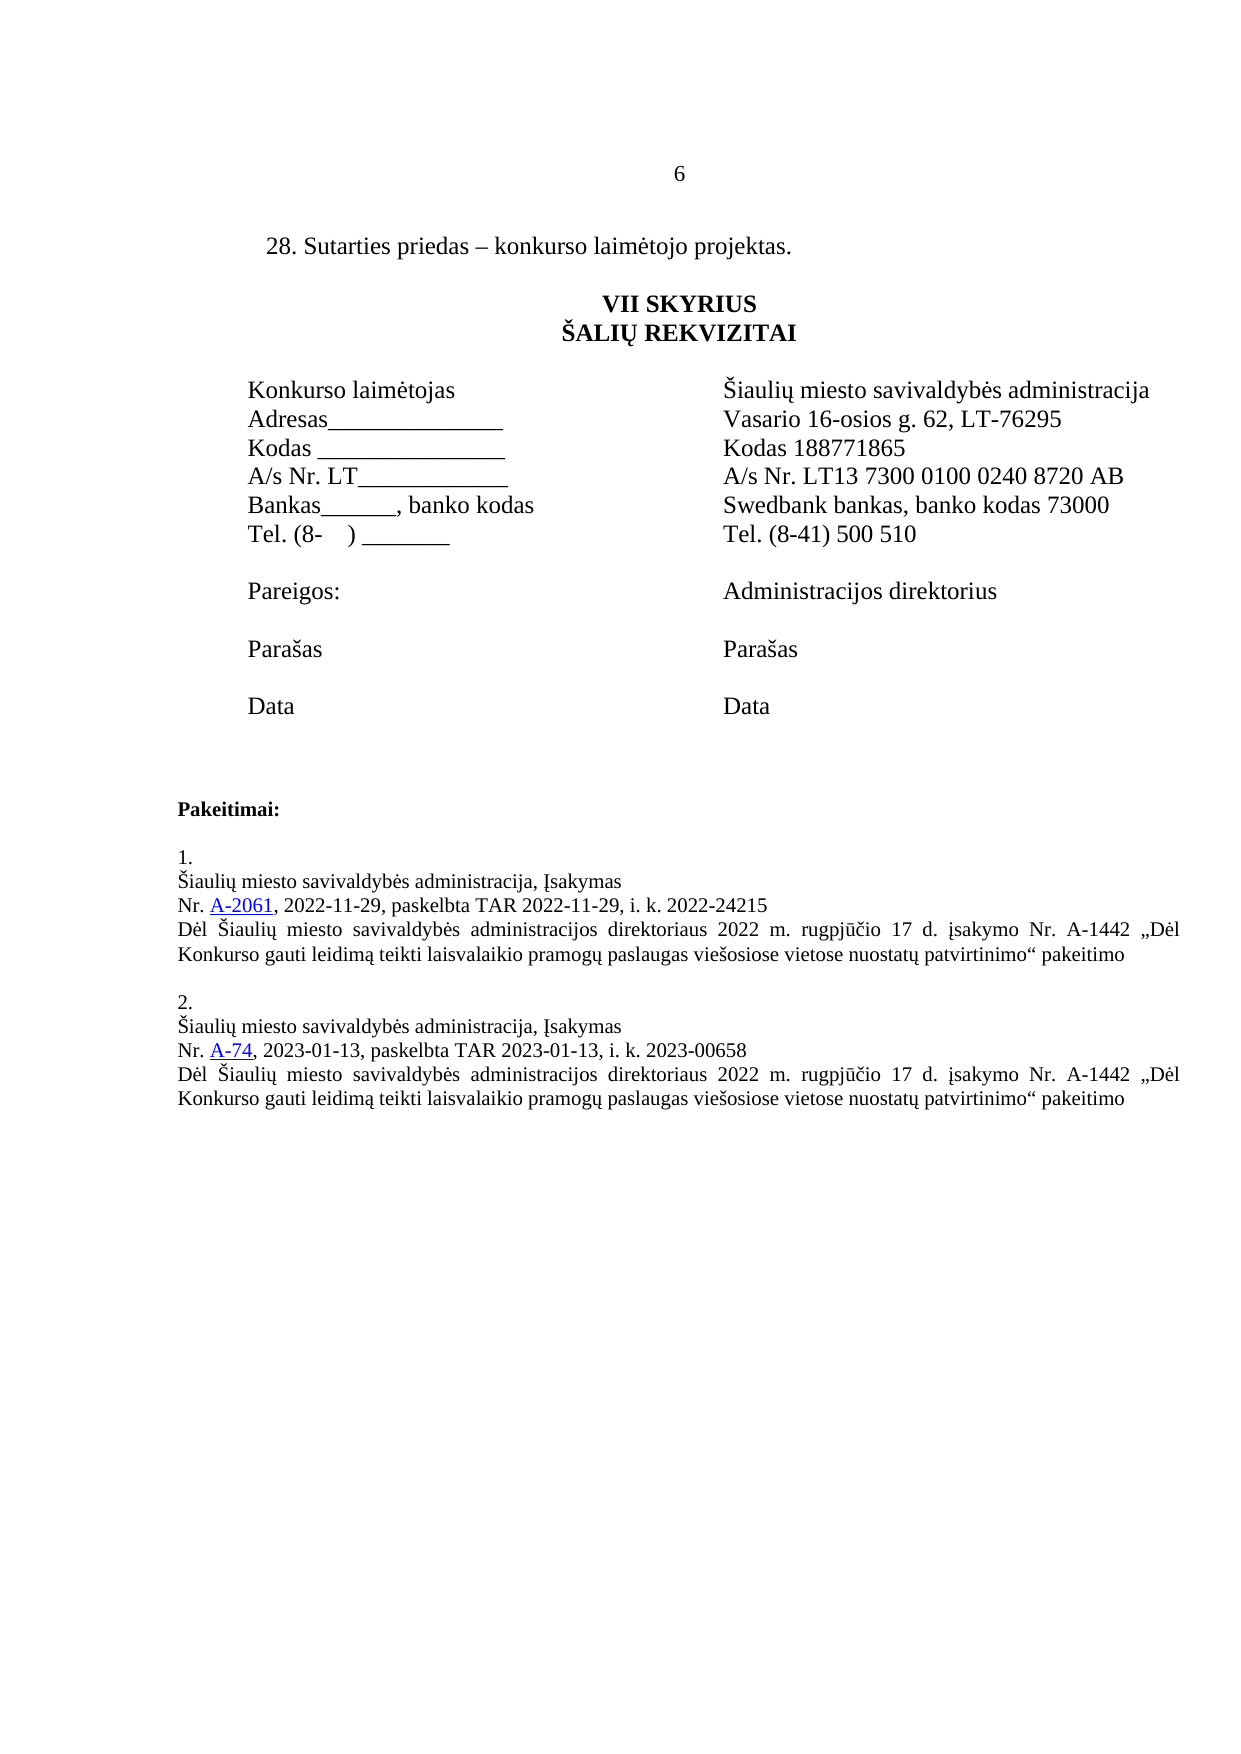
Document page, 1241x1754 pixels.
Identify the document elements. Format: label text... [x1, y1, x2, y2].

table_header [640, 375, 712, 720]
text VII SKYRIUS [177, 289, 1181, 318]
table_header Šiaulių miesto savivaldybės administracija Vasario 16-osios g. 62, LT-76295 Kodas 188771865 A/s Nr. LT13 7300 0100 0240 8720 AB Swedbank bankas, banko kodas 73000 Tel. (8-41) 500 510 Administracijos direktorius Parašas Data [712, 375, 1181, 720]
text 28. Sutarties priedas – konkurso laimėtojo projektas. [177, 231, 1181, 260]
text ŠALIŲ REKVIZITAI [177, 318, 1181, 346]
text Dėl Šiaulių miesto savivaldybės administracijos direktoriaus 2022 m. rugpjūčio 17 d. įsakymo Nr. A-1442 „Dėl Konkurso gauti leidimą teikti laisvalaikio pramogų paslaugas viešosiose vietose nuostatų patvirtinimo“ pakeitimo [177, 1062, 1181, 1110]
text Pakeitimai: [177, 797, 1181, 821]
table_header Konkurso laimėtojas Adresas______________ Kodas _______________ A/s Nr. LT____________ Bankas______, banko kodas Tel. (8- ) _______ Pareigos: Parašas Data [177, 375, 640, 720]
text Nr. A-2061, 2022-11-29, paskelbta TAR 2022-11-29, i. k. 2022-24215 [177, 893, 1181, 917]
text 1. [177, 845, 1181, 869]
text Nr. A-74, 2023-01-13, paskelbta TAR 2023-01-13, i. k. 2023-00658 [177, 1038, 1181, 1062]
text 2. [177, 989, 1181, 1014]
text Dėl Šiaulių miesto savivaldybės administracijos direktoriaus 2022 m. rugpjūčio 17 d. įsakymo Nr. A-1442 „Dėl Konkurso gauti leidimą teikti laisvalaikio pramogų paslaugas viešosiose vietose nuostatų patvirtinimo“ pakeitimo [177, 917, 1181, 966]
text Šiaulių miesto savivaldybės administracija, Įsakymas [177, 1014, 1181, 1038]
text Šiaulių miesto savivaldybės administracija, Įsakymas [177, 869, 1181, 893]
